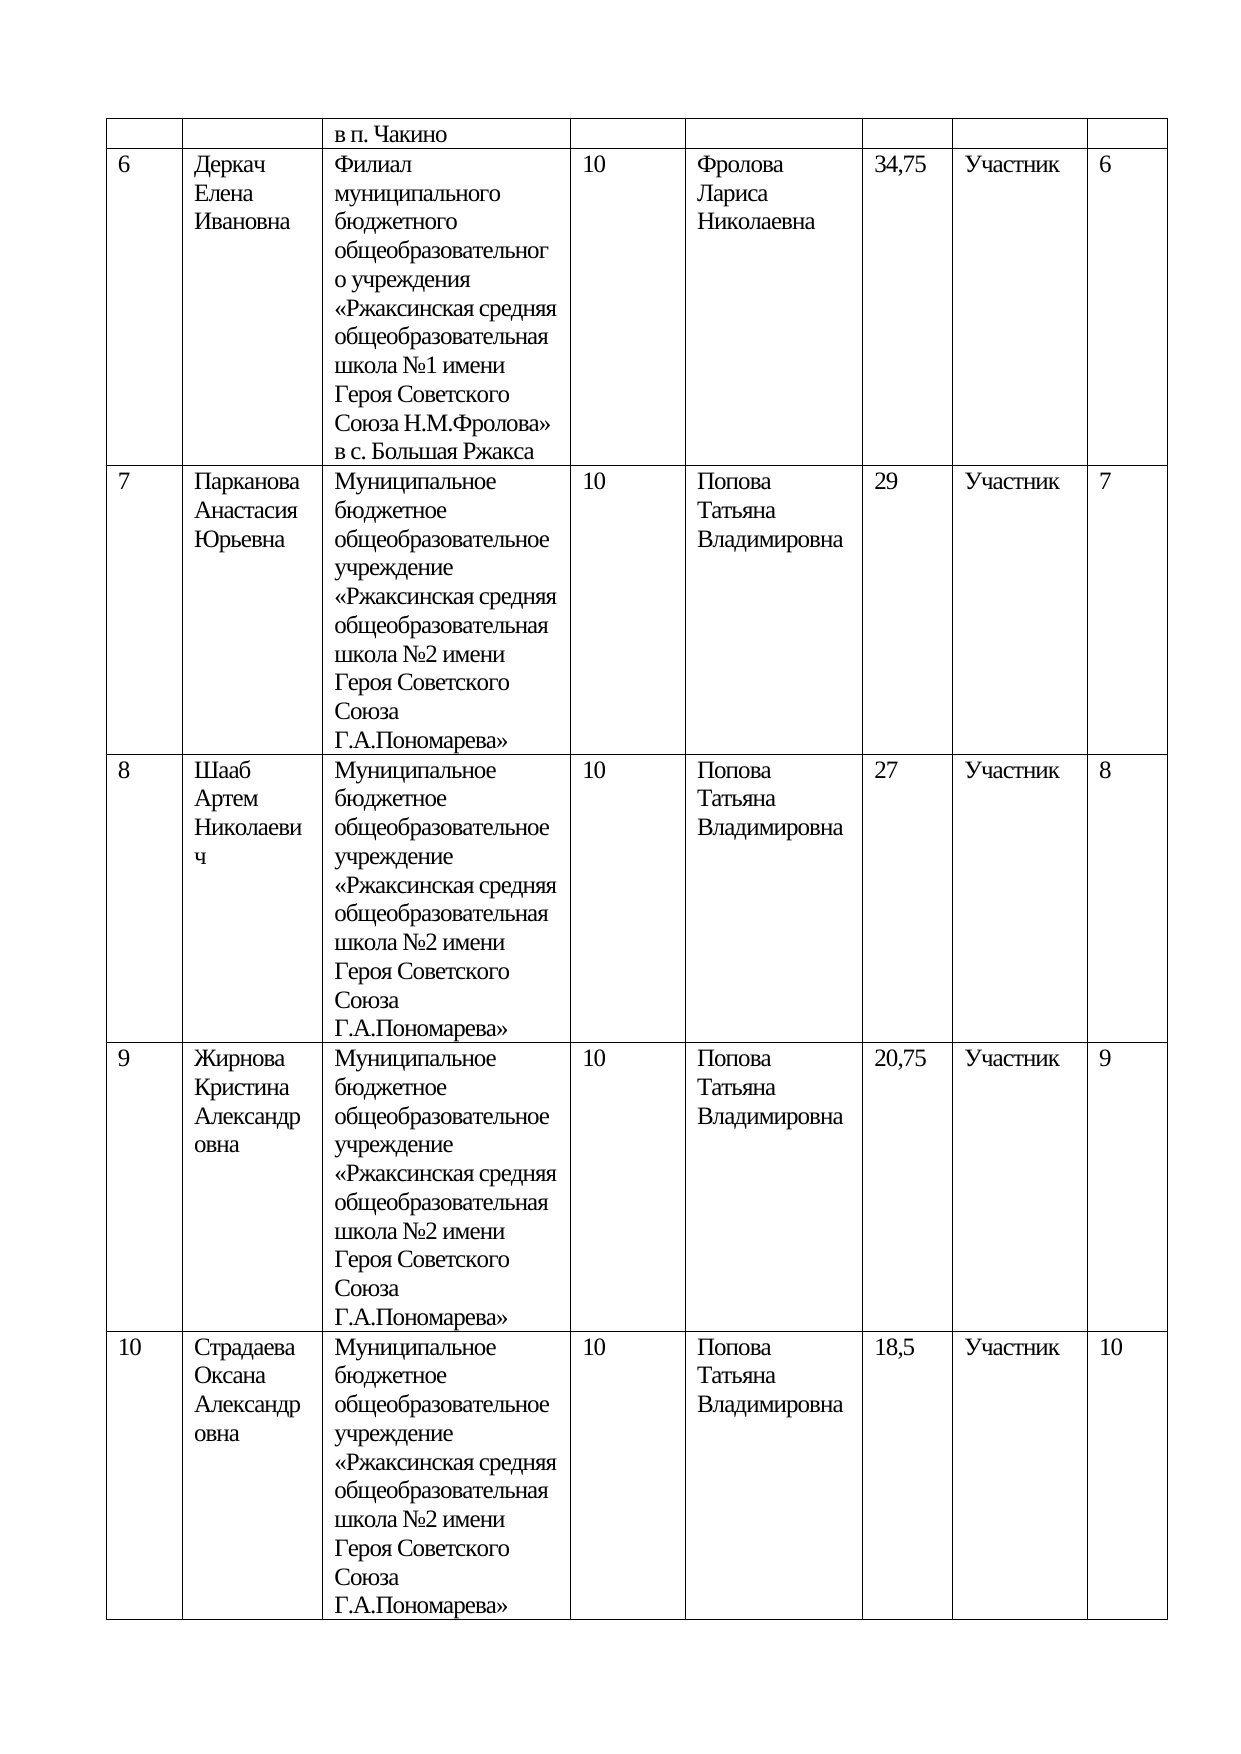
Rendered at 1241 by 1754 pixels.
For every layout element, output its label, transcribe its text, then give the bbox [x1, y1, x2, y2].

table_cell 9 [1088, 1043, 1167, 1331]
table_cell Участник [953, 755, 1087, 1042]
table_cell 8 [1088, 755, 1167, 1042]
table_cell 34,75 [863, 149, 952, 465]
table_cell Участник [953, 1043, 1087, 1331]
table_cell Попова Татьяна Владимировна [686, 1332, 862, 1619]
table_cell Деркач Елена Ивановна [183, 149, 322, 465]
table_cell Попова Татьяна Владимировна [686, 755, 862, 1042]
table_cell Парканова Анастасия Юрьевна [183, 466, 322, 754]
table_cell 6 [107, 149, 182, 465]
table_cell в п. Чакино [323, 119, 570, 148]
table_cell [953, 119, 1087, 148]
table_cell Попова Татьяна Владимировна [686, 466, 862, 754]
table_cell Жирнова Кристина Александровна [183, 1043, 322, 1331]
table_cell 18,5 [863, 1332, 952, 1619]
table_cell 6 [1088, 149, 1167, 465]
table_cell 10 [571, 466, 685, 754]
table_cell Муниципальное бюджетное общеобразовательное учреждение «Ржаксинская средняя общеобразовательная школа №2 имени Героя Советского Союза Г.А.Пономарева» [323, 1043, 570, 1331]
table_cell [571, 119, 685, 148]
table_cell Участник [953, 149, 1087, 465]
table_cell Шааб Артем Николаевич [183, 755, 322, 1042]
table_cell [686, 119, 862, 148]
table_cell 7 [107, 466, 182, 754]
table_cell [1088, 119, 1167, 148]
table_cell 10 [571, 149, 685, 465]
table_cell 7 [1088, 466, 1167, 754]
table_cell Страдаева Оксана Александровна [183, 1332, 322, 1619]
table_cell Участник [953, 466, 1087, 754]
table_cell Муниципальное бюджетное общеобразовательное учреждение «Ржаксинская средняя общеобразовательная школа №2 имени Героя Советского Союза Г.А.Пономарева» [323, 755, 570, 1042]
table_cell 29 [863, 466, 952, 754]
table_cell Участник [953, 1332, 1087, 1619]
table_cell 9 [107, 1043, 182, 1331]
table_cell 10 [1088, 1332, 1167, 1619]
table_cell 20,75 [863, 1043, 952, 1331]
table_cell 10 [571, 755, 685, 1042]
table_cell Филиал муниципального бюджетного общеобразовательного учреждения «Ржаксинская средняя общеобразовательная школа №1 имени Героя Советского Союза Н.М.Фролова» в с. Большая Ржакса [323, 149, 570, 465]
table_cell Попова Татьяна Владимировна [686, 1043, 862, 1331]
table_cell 27 [863, 755, 952, 1042]
table_cell Муниципальное бюджетное общеобразовательное учреждение «Ржаксинская средняя общеобразовательная школа №2 имени Героя Советского Союза Г.А.Пономарева» [323, 1332, 570, 1619]
table_cell [107, 119, 182, 148]
table_cell Фролова Лариса Николаевна [686, 149, 862, 465]
table_cell 8 [107, 755, 182, 1042]
table_cell [863, 119, 952, 148]
table_cell 10 [107, 1332, 182, 1619]
table_cell Муниципальное бюджетное общеобразовательное учреждение «Ржаксинская средняя общеобразовательная школа №2 имени Героя Советского Союза Г.А.Пономарева» [323, 466, 570, 754]
table_cell 10 [571, 1043, 685, 1331]
table_cell 10 [571, 1332, 685, 1619]
table_cell [183, 119, 322, 148]
